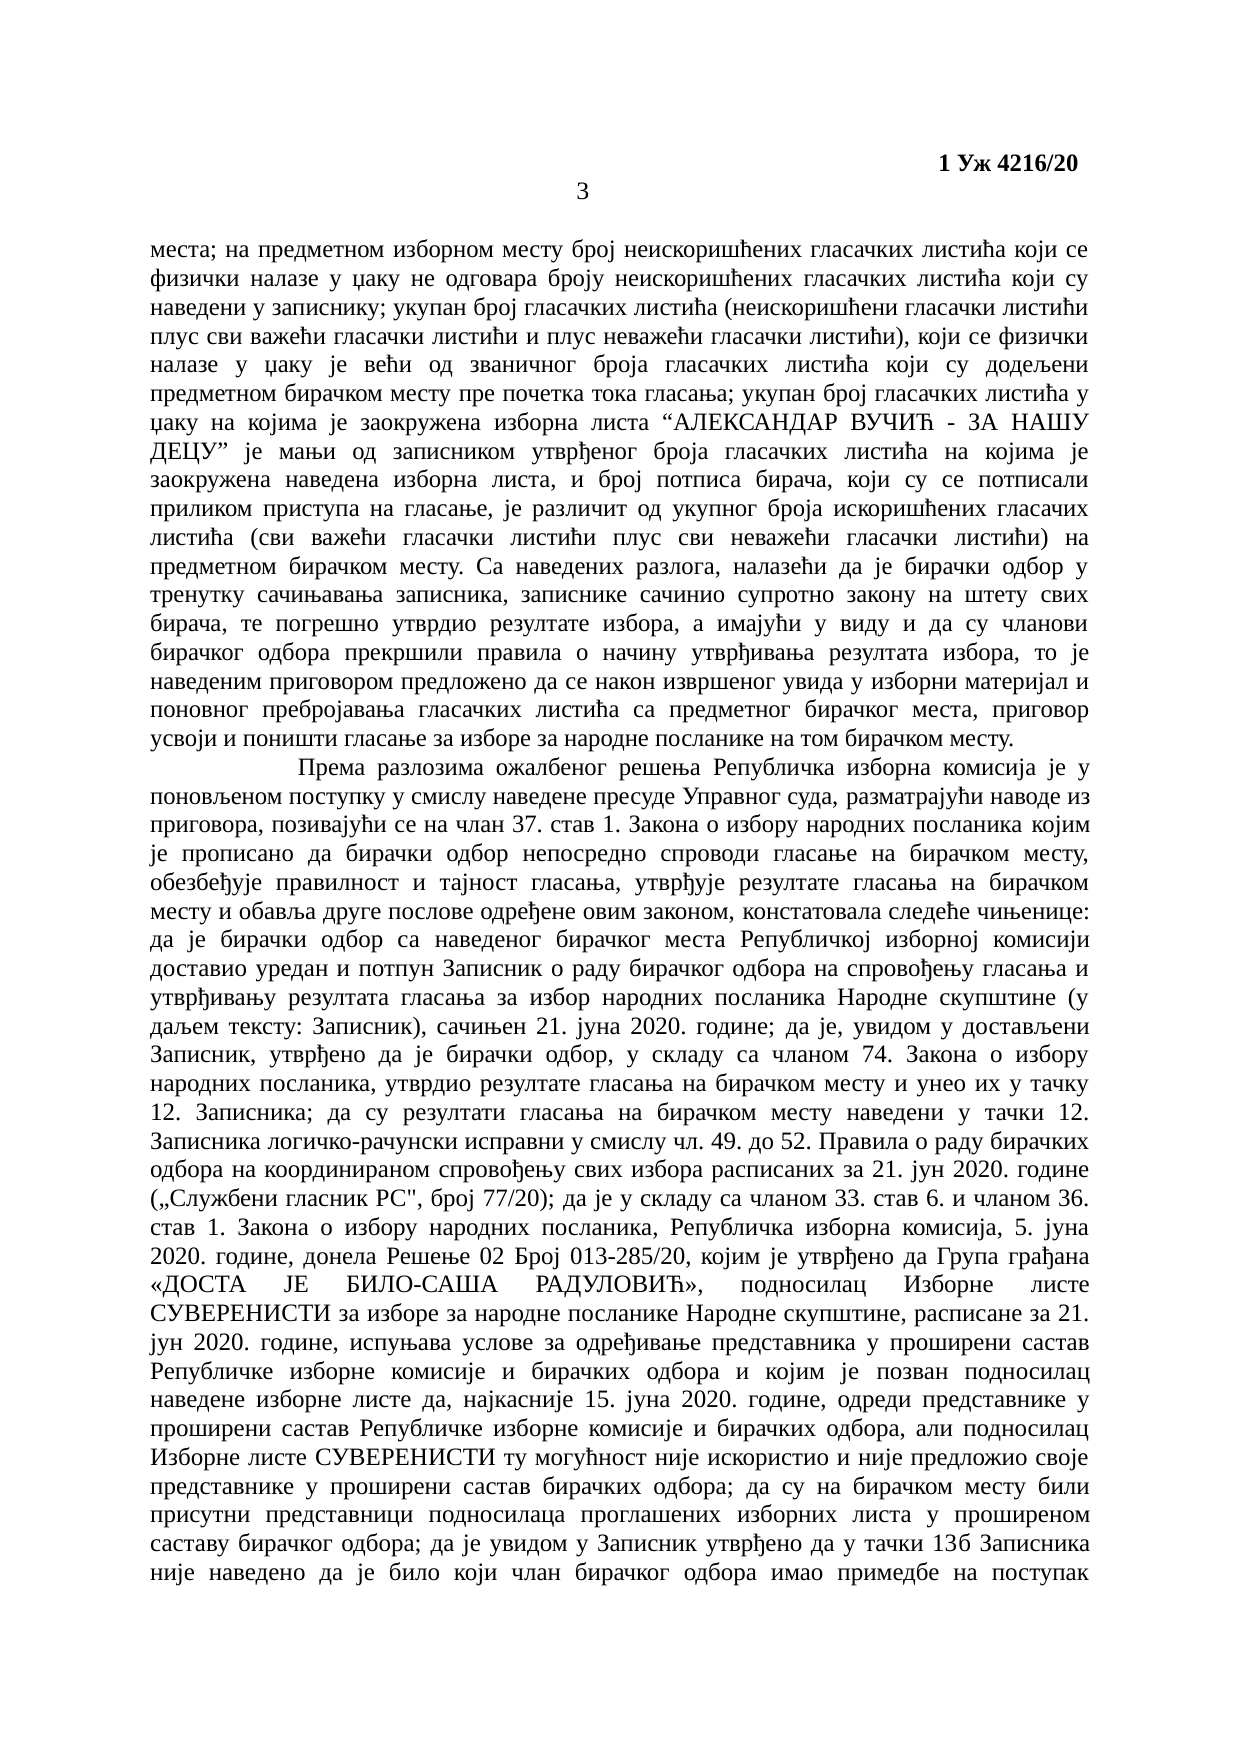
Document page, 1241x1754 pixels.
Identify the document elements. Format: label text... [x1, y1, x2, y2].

text места; на предметном изборном месту број неискоришћених гласачких листића који се физички налазе у џаку не одговара броју неискоришћених гласачких листића који су наведени у записнику; укупан број гласачких листића (неискоришћени гласачки листићи плус сви важећи гласачки листићи и плус неважећи гласачки листићи), који се физички налазе у џаку је већи од званичног броја гласачких листића који су додељени предметном бирачком месту пре почетка тока гласања; укупан број гласачких листића у џаку на којима је заокружена изборна листа “АЛЕКСАНДАР ВУЧИЋ - ЗА НАШУ ДЕЦУ” је мањи од записником утврђеног броја гласачких листића на којима је заокружена наведена изборна листа, и број потписа бирача, који су се потписали приликом приступа на гласање, је различит од укупног броја искоришћених гласачих листића (сви важећи гласачки листићи плус сви неважећи гласачки листићи) на предметном бирачком месту. Са наведених разлога, налазећи да је бирачки одбор у тренутку сачињавања записника, записнике сачинио супротно закону на штету свих бирача, те погрешно утврдио резултате избора, а имајући у виду и да су чланови бирачког одбора прекршили правила о начину утврђивања резултата избора, то је наведеним приговором предложено да се након извршеног увида у изборни материјал и поновног пребројавања гласачких листића са предметног бирачког места, приговор усвоји и поништи гласање за изборе за народне посланике на том бирачком месту. [150, 234, 1090, 752]
text Према разлозима ожалбеног решења Републичка изборна комисија је у поновљеном поступку у смислу наведене пресуде Управног суда, разматрајући наводе из приговора, позивајући се на члан 37. став 1. Закона о избору народних посланика којим је прописано да бирачки одбор непосредно спроводи гласање на бирачком месту, обезбеђује правилност и тајност гласања, утврђује резултате гласања на бирачком месту и обавља друге послове одређене овим законом, констатовала следеће чињенице: да је бирачки одбор са наведеног бирачког места Републичкој изборној комисији доставио уредан и потпун Записник о раду бирачког одбора на спровођењу гласања и утврђивању резултата гласања за избор народних посланика Народне скупштине (у даљем тексту: Записник), сачињен 21. јуна 2020. године; да је, увидом у достављени Записник, утврђено да је бирачки одбор, у складу са чланом 74. Закона о избору народних посланика, утврдио резултате гласања на бирачком месту и унео их у тачку 12. Записника; да су резултати гласања на бирачком месту наведени у тачки 12. Записника логичко-рачунски исправни у смислу чл. 49. до 52. Правила о раду бирачких одбора на координираном спровођењу свих избора расписаних за 21. јун 2020. године („Службени гласник РС", број 77/20); да је у складу са чланом 33. став 6. и чланом 36. став 1. Закона о избору народних посланика, Републичка изборна комисија, 5. јуна 2020. године, донела Решење 02 Број 013-285/20, којим је утврђено да Група грађана «ДОСТА ЈЕ БИЛО-САША РАДУЛОВИЋ», подносилац Изборне листе СУВЕРЕНИСТИ за изборе за народне посланике Народне скупштине, расписане за 21. јун 2020. године, испуњава услове за одређивање представника у проширени састав Републичке изборне комисије и бирачких одбора и којим је позван подносилац наведене изборне листе да, најкасније 15. јуна 2020. године, одреди представнике у проширени састав Републичке изборне комисије и бирачких одбора, али подносилац Изборне листе СУВЕРЕНИСТИ ту могућност није искористио и није предложио своје представнике у проширени састав бирачких одбора; да су на бирачком месту били присутни представници подносилаца проглашених изборних листа у проширеном саставу бирачког одбора; да је увидом у Записник утврђено да у тачки 13б Записника није наведено да је било који члан бирачког одбора имао примедбе на поступак [150, 752, 1090, 1586]
